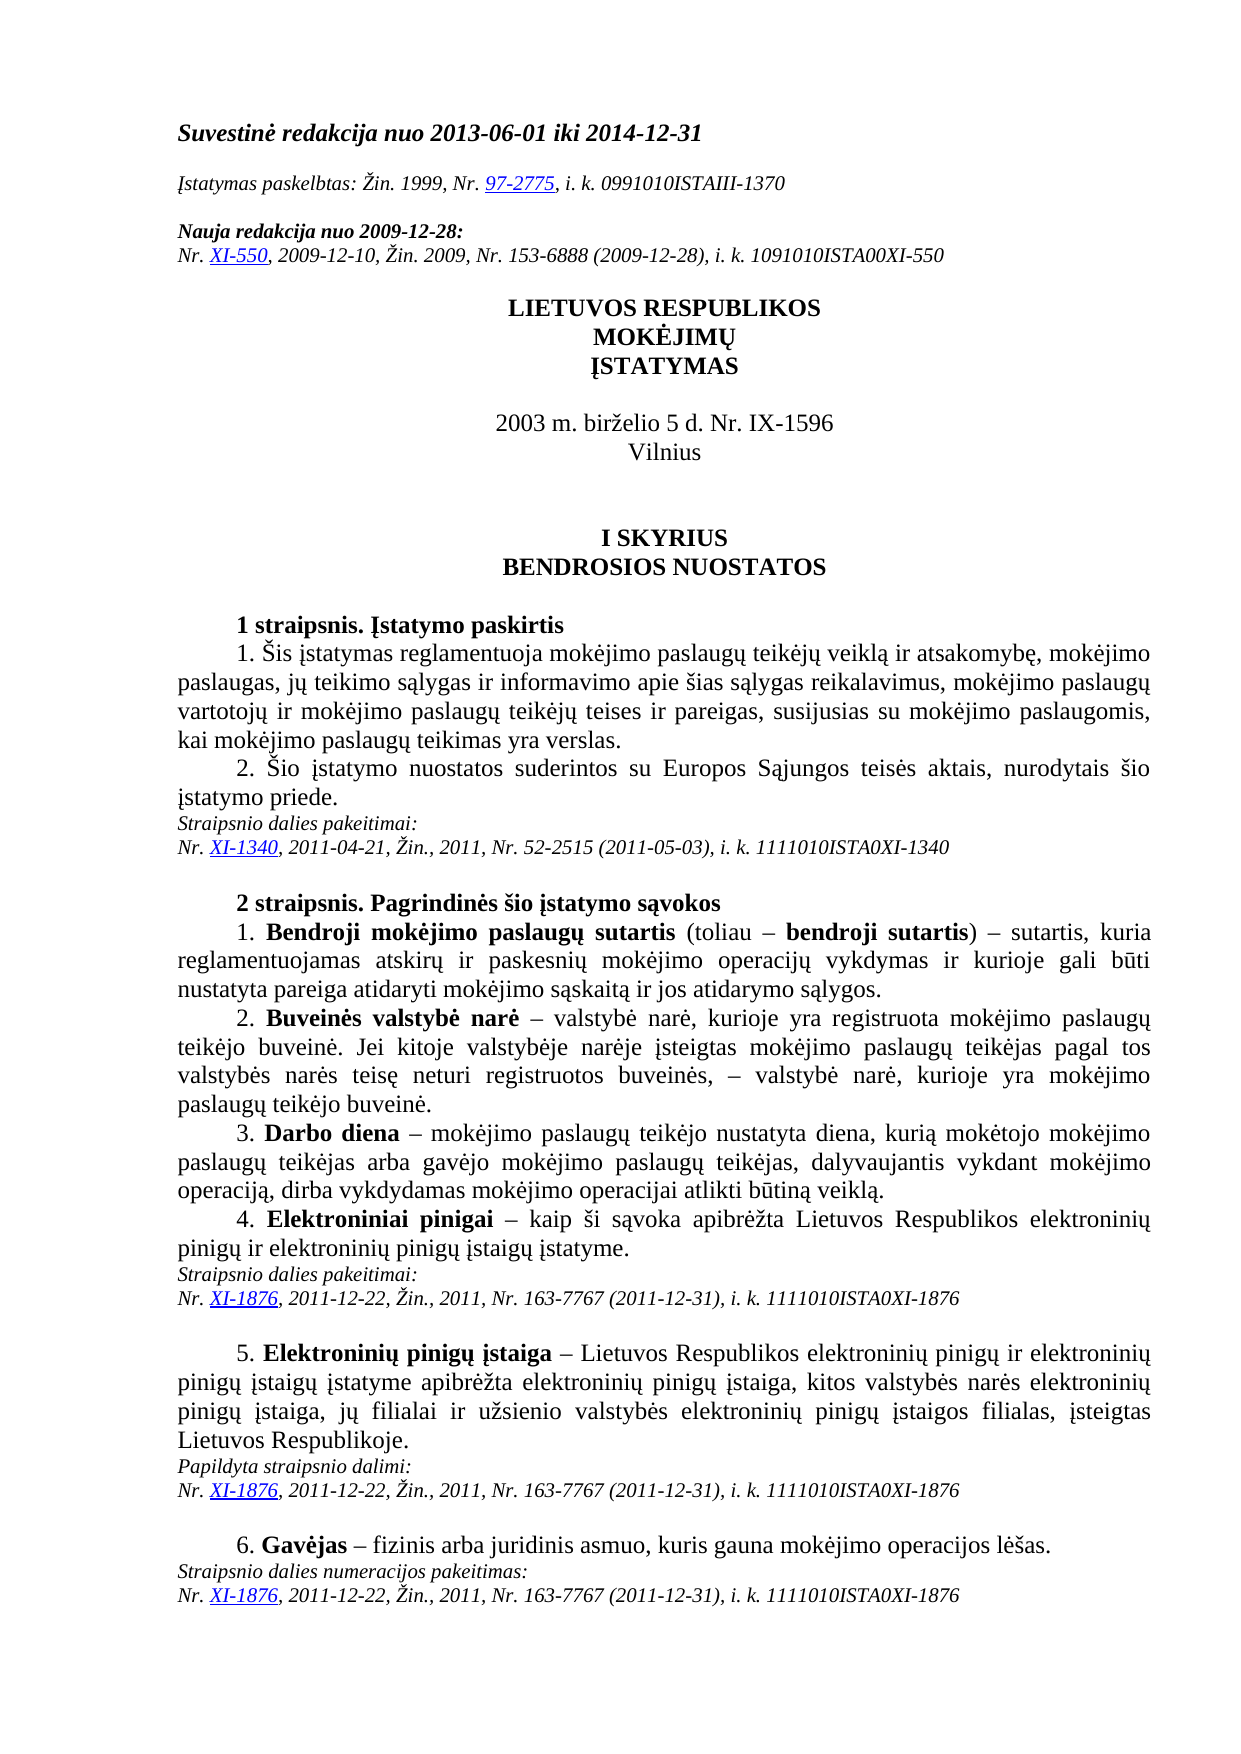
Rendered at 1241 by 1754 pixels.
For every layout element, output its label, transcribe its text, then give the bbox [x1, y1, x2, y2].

text Papildyta straipsnio dalimi: [177, 1453, 1152, 1478]
text LIETUVOS RESPUBLIKOS [177, 293, 1152, 322]
text 1. Bendroji mokėjimo paslaugų sutartis (toliau – bendroji sutartis) – sutartis, kuria reglamentuojamas atskirų ir paskesnių mokėjimo operacijų vykdymas ir kurioje gali būti nustatyta pareiga atidaryti mokėjimo sąskaitą ir jos atidarymo sąlygos. [177, 917, 1152, 1003]
text Straipsnio dalies pakeitimai: [177, 811, 1152, 835]
text Suvestinė redakcija nuo 2013-06-01 iki 2014-12-31 [177, 118, 1152, 147]
text MOKĖJIMŲ [177, 322, 1152, 351]
text 5. Elektroninių pinigų įstaiga – Lietuvos Respublikos elektroninių pinigų ir elektroninių pinigų įstaigų įstatyme apibrėžta elektroninių pinigų įstaiga, kitos valstybės narės elektroninių pinigų įstaiga, jų filialai ir užsienio valstybės elektroninių pinigų įstaigos filialas, įsteigtas Lietuvos Respublikoje. [177, 1338, 1152, 1453]
text 4. Elektroniniai pinigai – kaip ši sąvoka apibrėžta Lietuvos Respublikos elektroninių pinigų ir elektroninių pinigų įstaigų įstatyme. [177, 1204, 1152, 1262]
text Nr. XI-1876, 2011-12-22, Žin., 2011, Nr. 163-7767 (2011-12-31), i. k. 1111010ISTA0XI-1876 [177, 1286, 1152, 1310]
text 2. Šio įstatymo nuostatos suderintos su Europos Sąjungos teisės aktais, nurodytais šio įstatymo priede. [177, 753, 1152, 811]
text BENDROSIOS NUOSTATOS [177, 552, 1152, 581]
text Straipsnio dalies numeracijos pakeitimas: [177, 1559, 1152, 1583]
text Nr. XI-1876, 2011-12-22, Žin., 2011, Nr. 163-7767 (2011-12-31), i. k. 1111010ISTA0XI-1876 [177, 1583, 1152, 1607]
text Nauja redakcija nuo 2009-12-28: [177, 219, 1152, 243]
text Nr. XI-1876, 2011-12-22, Žin., 2011, Nr. 163-7767 (2011-12-31), i. k. 1111010ISTA0XI-1876 [177, 1478, 1152, 1502]
text I SKYRIUS [177, 523, 1152, 552]
text Nr. XI-550, 2009-12-10, Žin. 2009, Nr. 153-6888 (2009-12-28), i. k. 1091010ISTA00XI-550 [177, 243, 1152, 267]
text Įstatymas paskelbtas: Žin. 1999, Nr. 97-2775, i. k. 0991010ISTAIII-1370 [177, 171, 1152, 195]
text Vilnius [177, 437, 1152, 466]
text ĮSTATYMAS [177, 351, 1152, 380]
text 2. Buveinės valstybė narė – valstybė narė, kurioje yra registruota mokėjimo paslaugų teikėjo buveinė. Jei kitoje valstybėje narėje įsteigtas mokėjimo paslaugų teikėjas pagal tos valstybės narės teisę neturi registruotos buveinės, – valstybė narė, kurioje yra mokėjimo paslaugų teikėjo buveinė. [177, 1003, 1152, 1118]
text 6. Gavėjas – fizinis arba juridinis asmuo, kuris gauna mokėjimo operacijos lėšas. [177, 1530, 1152, 1559]
text Nr. XI-1340, 2011-04-21, Žin., 2011, Nr. 52-2515 (2011-05-03), i. k. 1111010ISTA0XI-1340 [177, 835, 1152, 859]
text 2 straipsnis. Pagrindinės šio įstatymo sąvokos [177, 888, 1152, 917]
text 2003 m. birželio 5 d. Nr. IX-1596 [177, 408, 1152, 437]
text 1. Šis įstatymas reglamentuoja mokėjimo paslaugų teikėjų veiklą ir atsakomybę, mokėjimo paslaugas, jų teikimo sąlygas ir informavimo apie šias sąlygas reikalavimus, mokėjimo paslaugų vartotojų ir mokėjimo paslaugų teikėjų teises ir pareigas, susijusias su mokėjimo paslaugomis, kai mokėjimo paslaugų teikimas yra verslas. [177, 638, 1152, 753]
text Straipsnio dalies pakeitimai: [177, 1262, 1152, 1286]
text 1 straipsnis. Įstatymo paskirtis [177, 610, 1152, 638]
text 3. Darbo diena – mokėjimo paslaugų teikėjo nustatyta diena, kurią mokėtojo mokėjimo paslaugų teikėjas arba gavėjo mokėjimo paslaugų teikėjas, dalyvaujantis vykdant mokėjimo operaciją, dirba vykdydamas mokėjimo operacijai atlikti būtiną veiklą. [177, 1118, 1152, 1204]
